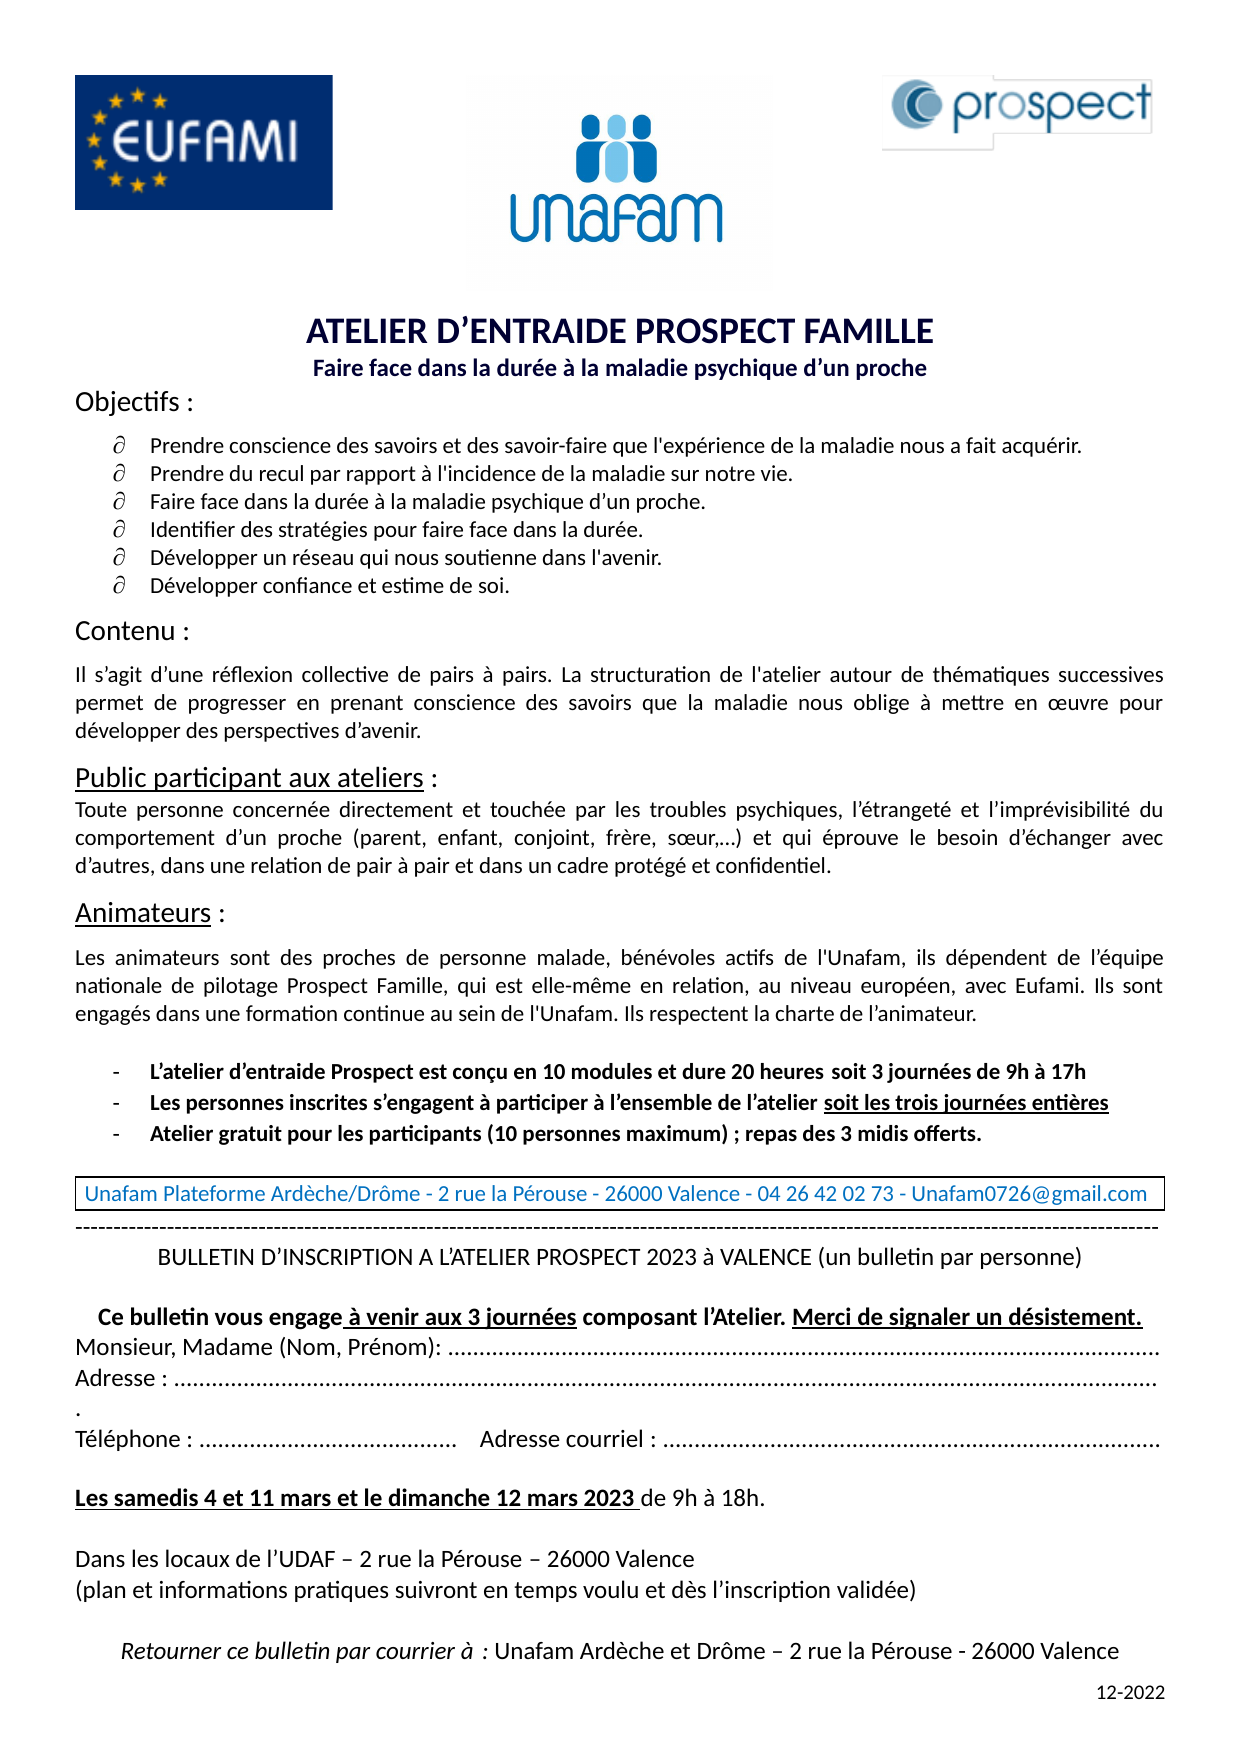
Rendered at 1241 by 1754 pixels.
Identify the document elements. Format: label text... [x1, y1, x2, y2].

text Public participant aux ateliers : [75, 759, 1165, 795]
text Ce bulletin vous engage à venir aux 3 journées composant l’Atelier. Merci de signaler un désistement. [75, 1301, 1165, 1331]
text Objectifs : [75, 383, 1165, 419]
text ---------------------------------------------------------------------------------------------------------------------------------------------- [75, 1211, 1165, 1241]
list L’atelier d’entraide Prospect est conçu en 10 modules et dure 20 heures soit 3 journées de 9h à 17h [112, 1054, 1165, 1086]
text Animateurs : [75, 894, 1165, 930]
list Prendre du recul par rapport à l'incidence de la maladie sur notre vie. [112, 459, 1165, 487]
text Adresse : ............................................................................................................................................................. [75, 1362, 1165, 1423]
text Retourner ce bulletin par courrier à : Unafam Ardèche et Drôme – 2 rue la Pérouse - 26000 Valence [75, 1635, 1165, 1666]
text Dans les locaux de l’UDAF – 2 rue la Pérouse – 26000 Valence [75, 1544, 1165, 1574]
text Il s’agit d’une réflexion collective de pairs à pairs. La structuration de l'atelier autour de thématiques successives permet de progresser en prenant conscience des savoirs que la maladie nous oblige à mettre en œuvre pour développer des perspectives d’avenir. [75, 660, 1165, 744]
list Identifier des stratégies pour faire face dans la durée. [112, 515, 1165, 543]
text ATELIER D’ENTRAIDE PROSPECT FAMILLE [75, 307, 1165, 353]
text Les samedis 4 et 11 mars et le dimanche 12 mars 2023 de 9h à 18h. [75, 1483, 1165, 1513]
list Prendre conscience des savoirs et des savoir-faire que l'expérience de la maladie nous a fait acquérir. [112, 431, 1165, 459]
text Téléphone : ......................................... Adresse courriel : ............................................................................... [75, 1423, 1165, 1453]
text Toute personne concernée directement et touchée par les troubles psychiques, l’étrangeté et l’imprévisibilité du comportement d’un proche (parent, enfant, conjoint, frère, sœur,…) et qui éprouve le besoin d’échanger avec d’autres, dans une relation de pair à pair et dans un cadre protégé et confidentiel. [75, 795, 1165, 879]
text Faire face dans la durée à la maladie psychique d’un proche [75, 353, 1165, 383]
list Les personnes inscrites s’engagent à participer à l’ensemble de l’atelier soit les trois journées entières [112, 1086, 1165, 1117]
text Unafam Plateforme Ardèche/Drôme - 2 rue la Pérouse - 26000 Valence - 04 26 42 02 73 - Unafam0726@gmail.com [76, 1178, 1164, 1209]
list Développer un réseau qui nous soutienne dans l'avenir. [112, 543, 1165, 571]
text Monsieur, Madame (Nom, Prénom): ................................................................................................................. [75, 1331, 1165, 1362]
text (plan et informations pratiques suivront en temps voulu et dès l’inscription validée) [75, 1574, 1165, 1605]
list Atelier gratuit pour les participants (10 personnes maximum) ; repas des 3 midis offerts. [112, 1117, 1165, 1148]
text Contenu : [75, 612, 1165, 648]
text Les animateurs sont des proches de personne malade, bénévoles actifs de l'Unafam, ils dépendent de l’équipe nationale de pilotage Prospect Famille, qui est elle-même en relation, au niveau européen, avec Eufami. Ils sont engagés dans une formation continue au sein de l'Unafam. Ils respectent la charte de l’animateur. [75, 943, 1165, 1027]
text BULLETIN D’INSCRIPTION A L’ATELIER PROSPECT 2023 à VALENCE (un bulletin par personne) [75, 1241, 1165, 1272]
list Développer confiance et estime de soi. [112, 571, 1165, 599]
list Faire face dans la durée à la maladie psychique d’un proche. [112, 487, 1165, 515]
